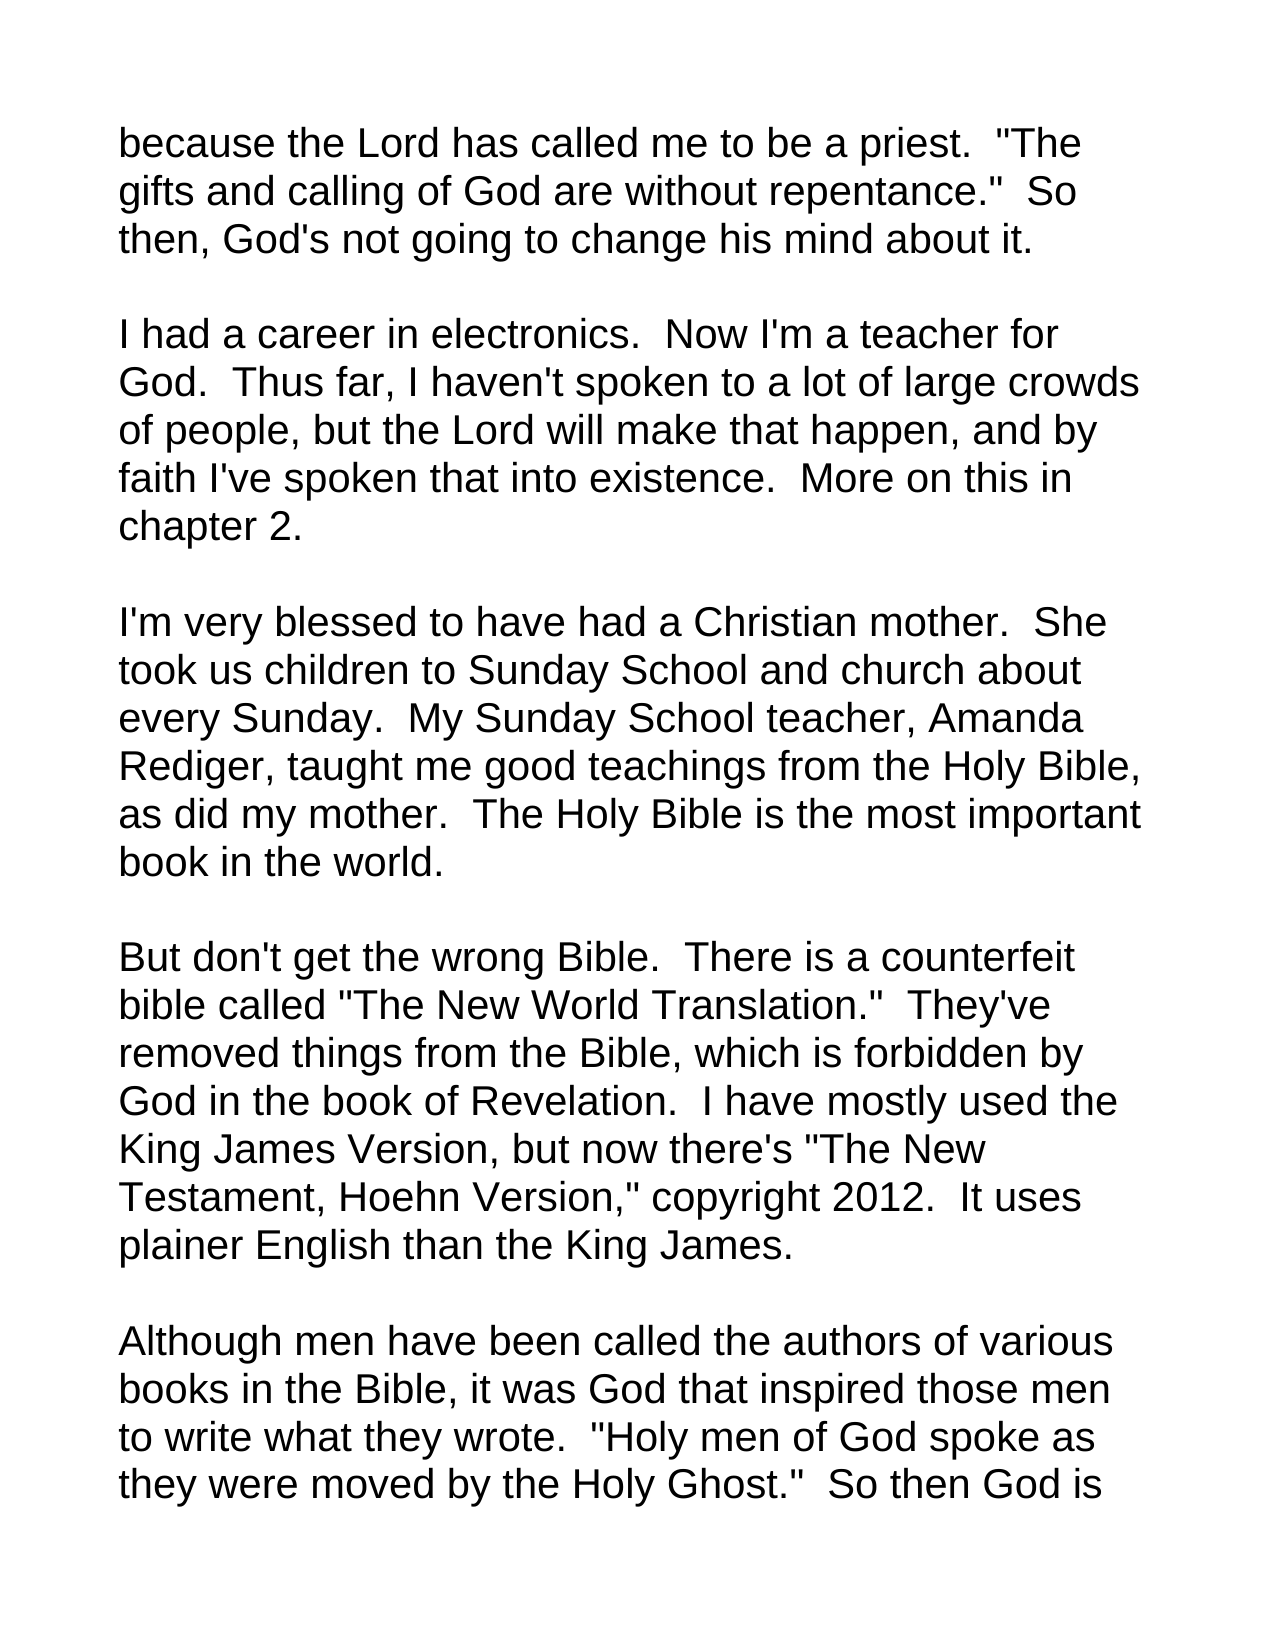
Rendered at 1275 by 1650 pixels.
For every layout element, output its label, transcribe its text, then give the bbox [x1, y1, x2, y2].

text But don't get the wrong Bible. There is a counterfeit bible called "The New World Translation." They've removed things from the Bible, which is forbidden by God in the book of Revelation. I have mostly used the King James Version, but now there's "The New Testament, Hoehn Version," copyright 2012. It uses plainer English than the King James. [118, 933, 1157, 1268]
text because the Lord has called me to be a priest. "The gifts and calling of God are without repentance." So then, God's not going to change his mind about it. [118, 118, 1157, 262]
text I'm very blessed to have had a Christian mother. She took us children to Sunday School and church about every Sunday. My Sunday School teacher, Amanda Rediger, taught me good teachings from the Holy Bible, as did my mother. The Holy Bible is the most important book in the world. [118, 597, 1157, 885]
text Although men have been called the authors of various books in the Bible, it was God that inspired those men to write what they wrote. "Holy men of God spoke as they were moved by the Holy Ghost." So then God is [118, 1316, 1157, 1508]
text I had a career in electronics. Now I'm a teacher for God. Thus far, I haven't spoken to a lot of large crowds of people, but the Lord will make that happen, and by faith I've spoken that into existence. More on this in chapter 2. [118, 310, 1157, 549]
